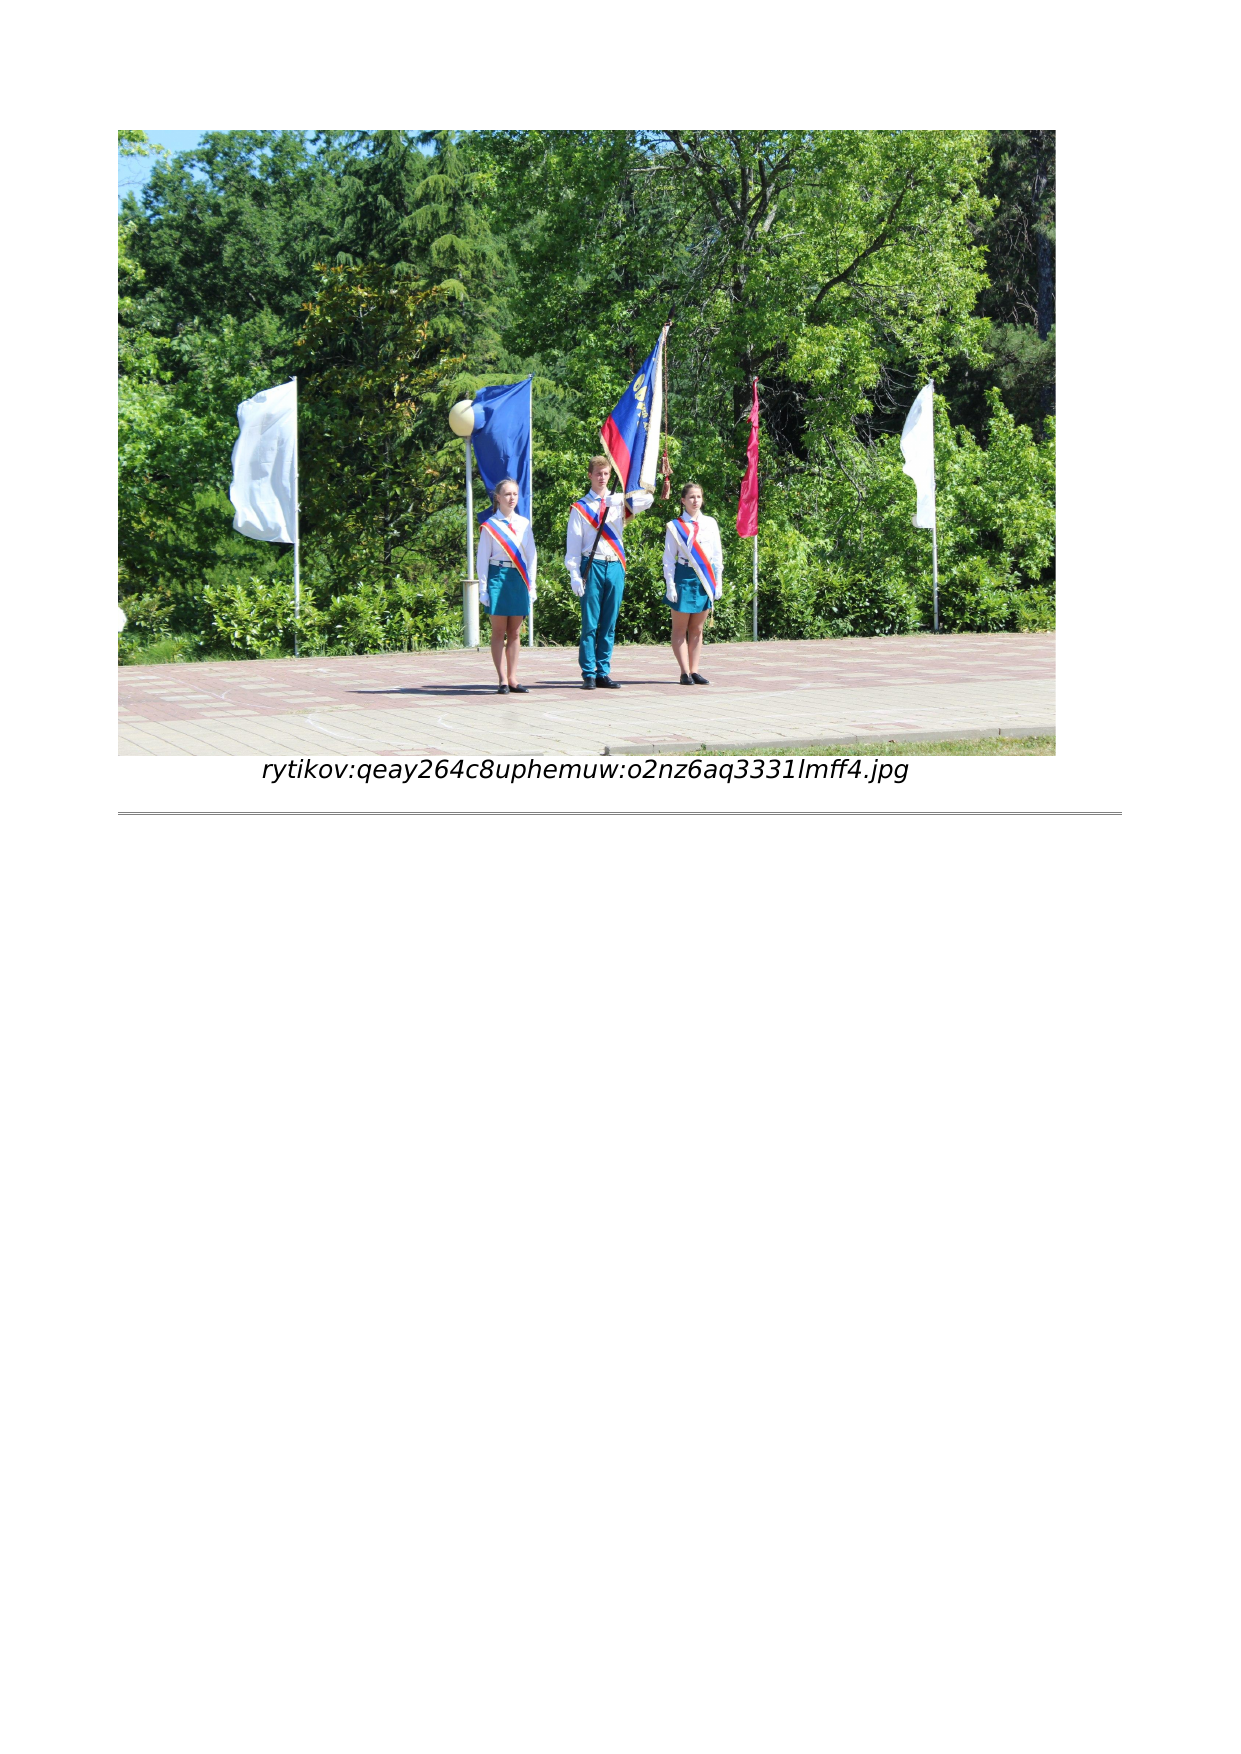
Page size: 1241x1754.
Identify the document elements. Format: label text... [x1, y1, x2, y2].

picture [118, 130, 1056, 756]
text rytikov:qeay264c8uphemuw:o2nz6aq3331lmff4.jpg [118, 756, 1056, 785]
